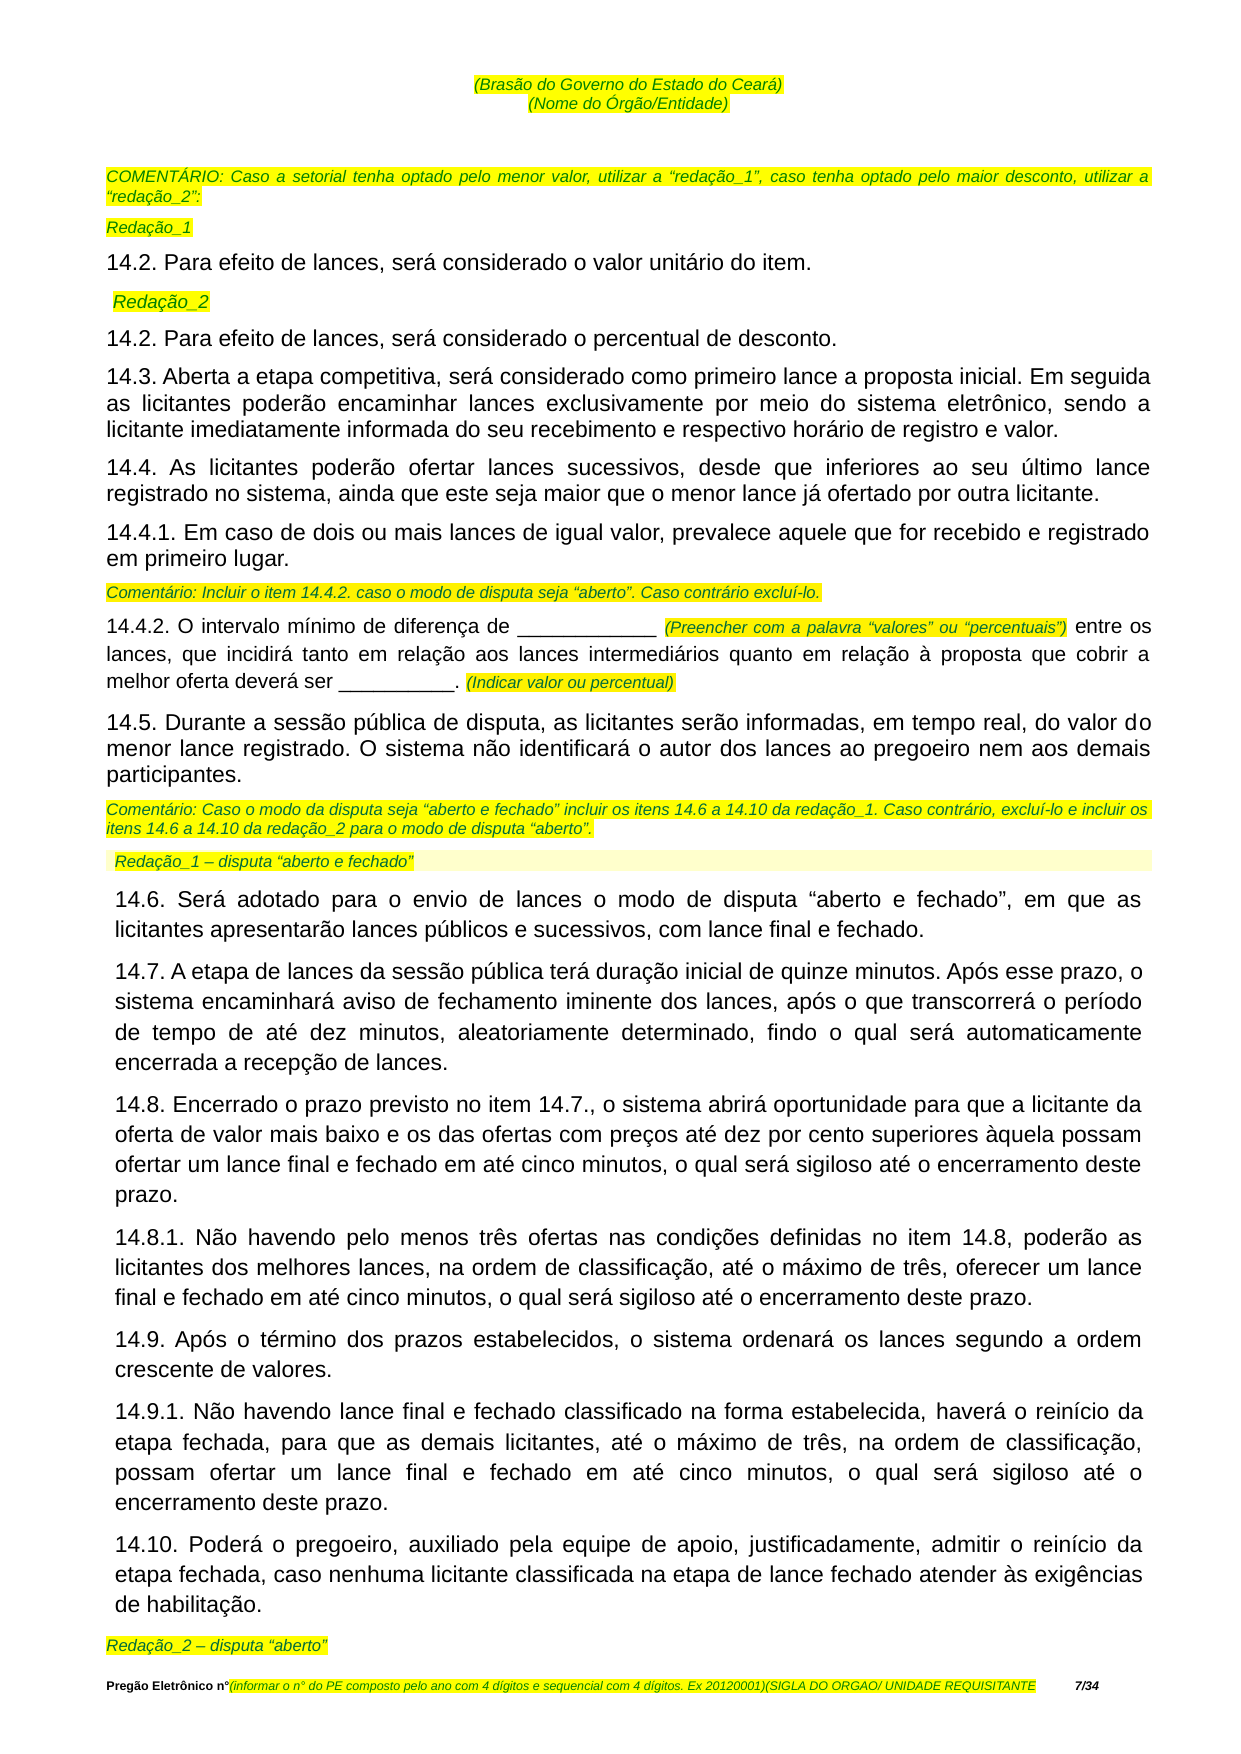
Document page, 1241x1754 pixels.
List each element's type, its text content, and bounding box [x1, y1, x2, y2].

text 14.4. As licitantes poderão ofertar lances sucessivos, desde que inferiores ao seu último lance registrado no sistema, ainda que este seja maior que o menor lance já ofertado por outra licitante. [106, 454, 1152, 507]
text Redação_1 [106, 217, 1152, 237]
text 14.5. Durante a sessão pública de disputa, as licitantes serão informadas, em tempo real, do valor do menor lance registrado. O sistema não identificará o autor dos lances ao pregoeiro nem aos demais participantes. [106, 709, 1152, 788]
text 14.6. Será adotado para o envio de lances o modo de disputa “aberto e fechado”, em que as licitantes apresentarão lances públicos e sucessivos, com lance final e fechado. [106, 884, 1152, 942]
text Comentário: Caso o modo da disputa seja “aberto e fechado” incluir os itens 14.6 a 14.10 da redação_1. Caso contrário, excluí-lo e incluir os itens 14.6 a 14.10 da redação_2 para o modo de disputa “aberto”. [106, 799, 1152, 838]
text 14.8.1. Não havendo pelo menos três ofertas nas condições definidas no item 14.8, poderão as licitantes dos melhores lances, na ordem de classificação, até o máximo de três, oferecer um lance final e fechado em até cinco minutos, o qual será sigiloso até o encerramento deste prazo. [106, 1221, 1152, 1310]
text 14.8. Encerrado o prazo previsto no item 14.7., o sistema abrirá oportunidade para que a licitante da oferta de valor mais baixo e os das ofertas com preços até dez por cento superiores àquela possam ofertar um lance final e fechado em até cinco minutos, o qual será sigiloso até o encerramento deste prazo. [106, 1089, 1152, 1208]
text Comentário: Incluir o item 14.4.2. caso o modo de disputa seja “aberto”. Caso contrário excluí-lo. [106, 583, 1152, 602]
text COMENTÁRIO: Caso a setorial tenha optado pelo menor valor, utilizar a “redação_1”, caso tenha optado pelo maior desconto, utilizar a “redação_2”: [106, 167, 1152, 206]
text Redação_1 – disputa “aberto e fechado” [106, 850, 1152, 871]
text 14.9.1. Não havendo lance final e fechado classificado na forma estabelecida, haverá o reinício da etapa fechada, para que as demais licitantes, até o máximo de três, na ordem de classificação, possam ofertar um lance final e fechado em até cinco minutos, o qual será sigiloso até o encerramento deste prazo. [106, 1396, 1152, 1515]
text 14.7. A etapa de lances da sessão pública terá duração inicial de quinze minutos. Após esse prazo, o sistema encaminhará aviso de fechamento iminente dos lances, após o que transcorrerá o período de tempo de até dez minutos, aleatoriamente determinado, findo o qual será automaticamente encerrada a recepção de lances. [106, 956, 1152, 1075]
text 14.9. Após o término dos prazos estabelecidos, o sistema ordenará os lances segundo a ordem crescente de valores. [106, 1324, 1152, 1382]
list 14.4.2. O intervalo mínimo de diferença de ____________ (Preencher com a palavra “valores” ou “percentuais”) entre os lances, que incidirá tanto em relação aos lances intermediários quanto em relação à proposta que cobrir a melhor oferta deverá ser __________. (Indicar valor ou percentual) [106, 614, 1152, 693]
text Redação_2 – disputa “aberto” [106, 1636, 1152, 1655]
text 14.2. Para efeito de lances, será considerado o percentual de desconto. [106, 325, 1152, 351]
text 14.4.1. Em caso de dois ou mais lances de igual valor, prevalece aquele que for recebido e registrado em primeiro lugar. [106, 519, 1152, 571]
text 14.10. Poderá o pregoeiro, auxiliado pela equipe de apoio, justificadamente, admitir o reinício da etapa fechada, caso nenhuma licitante classificada na etapa de lance fechado atender às exigências de habilitação. [106, 1529, 1152, 1620]
text Redação_2 [106, 287, 1152, 313]
text 14.2. Para efeito de lances, será considerado o valor unitário do item. [106, 248, 1152, 275]
text 14.3. Aberta a etapa competitiva, será considerado como primeiro lance a proposta inicial. Em seguida as licitantes poderão encaminhar lances exclusivamente por meio do sistema eletrônico, sendo a licitante imediatamente informada do seu recebimento e respectivo horário de registro e valor. [106, 363, 1152, 442]
